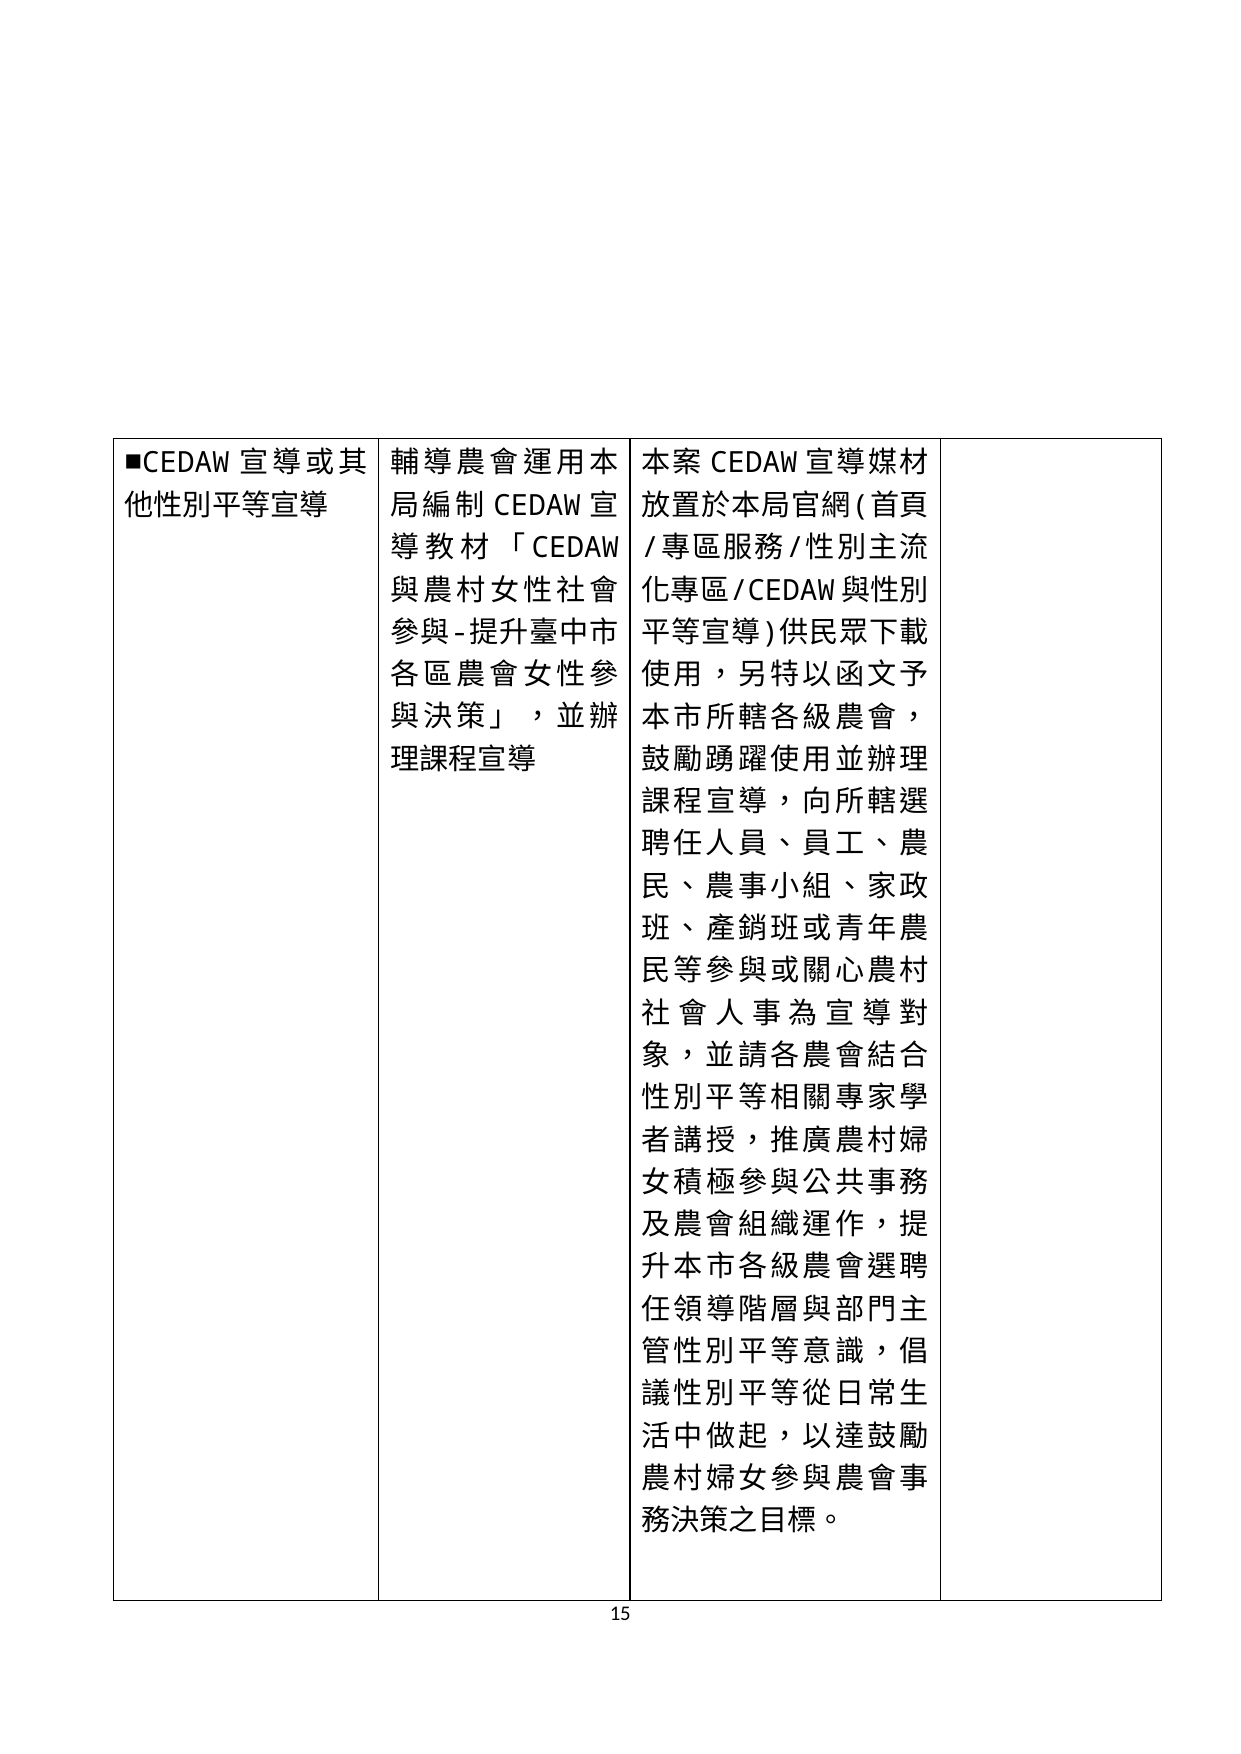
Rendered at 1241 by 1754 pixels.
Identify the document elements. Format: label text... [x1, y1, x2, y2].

table_cell [941, 439, 1161, 1600]
table_cell ■CEDAW宣導或其他性別平等宣導 [114, 439, 378, 1600]
table_cell 輔導農會運用本局編制CEDAW宣導教材「CEDAW與農村女性社會參與-提升臺中市各區農會女性參與決策」，並辦理課程宣導 [379, 439, 629, 1600]
table_cell 本案CEDAW宣導媒材放置於本局官網(首頁/專區服務/性別主流化專區/CEDAW與性別平等宣導)供民眾下載使用，另特以函文予本市所轄各級農會，鼓勵踴躍使用並辦理課程宣導，向所轄選聘任人員、員工、農民、農事小組、家政班、產銷班或青年農民等參與或關心農村社會人事為宣導對象，並請各農會結合性別平等相關專家學者講授，推廣農村婦女積極參與公共事務及農會組織運作，提升本市各級農會選聘任領導階層與部門主管性別平等意識，倡議性別平等從日常生活中做起，以達鼓勵農村婦女參與農會事務決策之目標。 [631, 439, 940, 1600]
